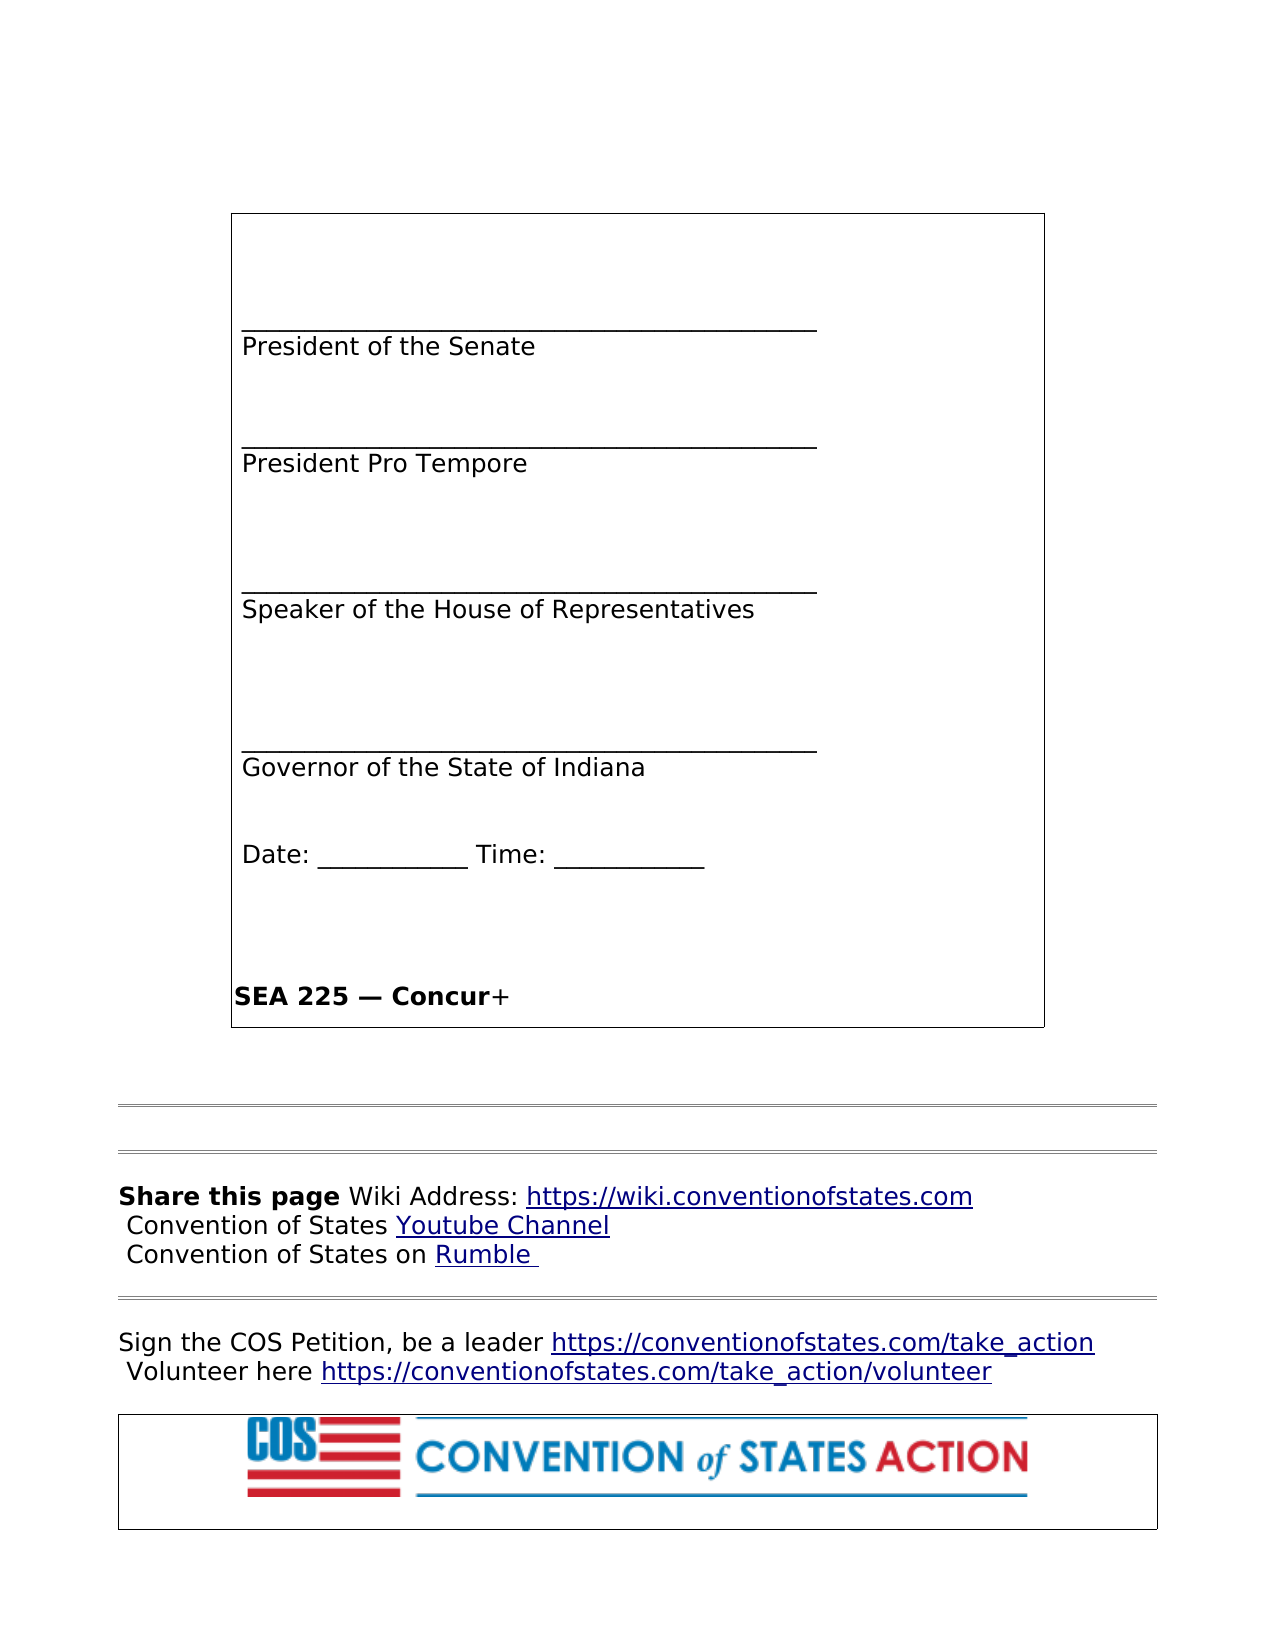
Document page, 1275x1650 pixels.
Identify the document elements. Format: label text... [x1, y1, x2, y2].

text Sign the COS Petition, be a leader https://conventionofstates.com/take_action Volunteer here https://conventionofstates.com/take_action/volunteer [118, 1328, 1157, 1387]
table_header ______________________________________________ President of the Senate ______________________________________________ President Pro Tempore ______________________________________________ Speaker of the House of Representatives ______________________________________________ Governor of the State of Indiana Date: ____________ Time: ____________ SEA 225 — Concur+ [232, 214, 1044, 1027]
text Share this page Wiki Address: https://wiki.conventionofstates.com Convention of States Youtube Channel Convention of States on Rumble [118, 1182, 1157, 1269]
picture [247, 1417, 1028, 1497]
table_header [119, 1415, 1157, 1529]
